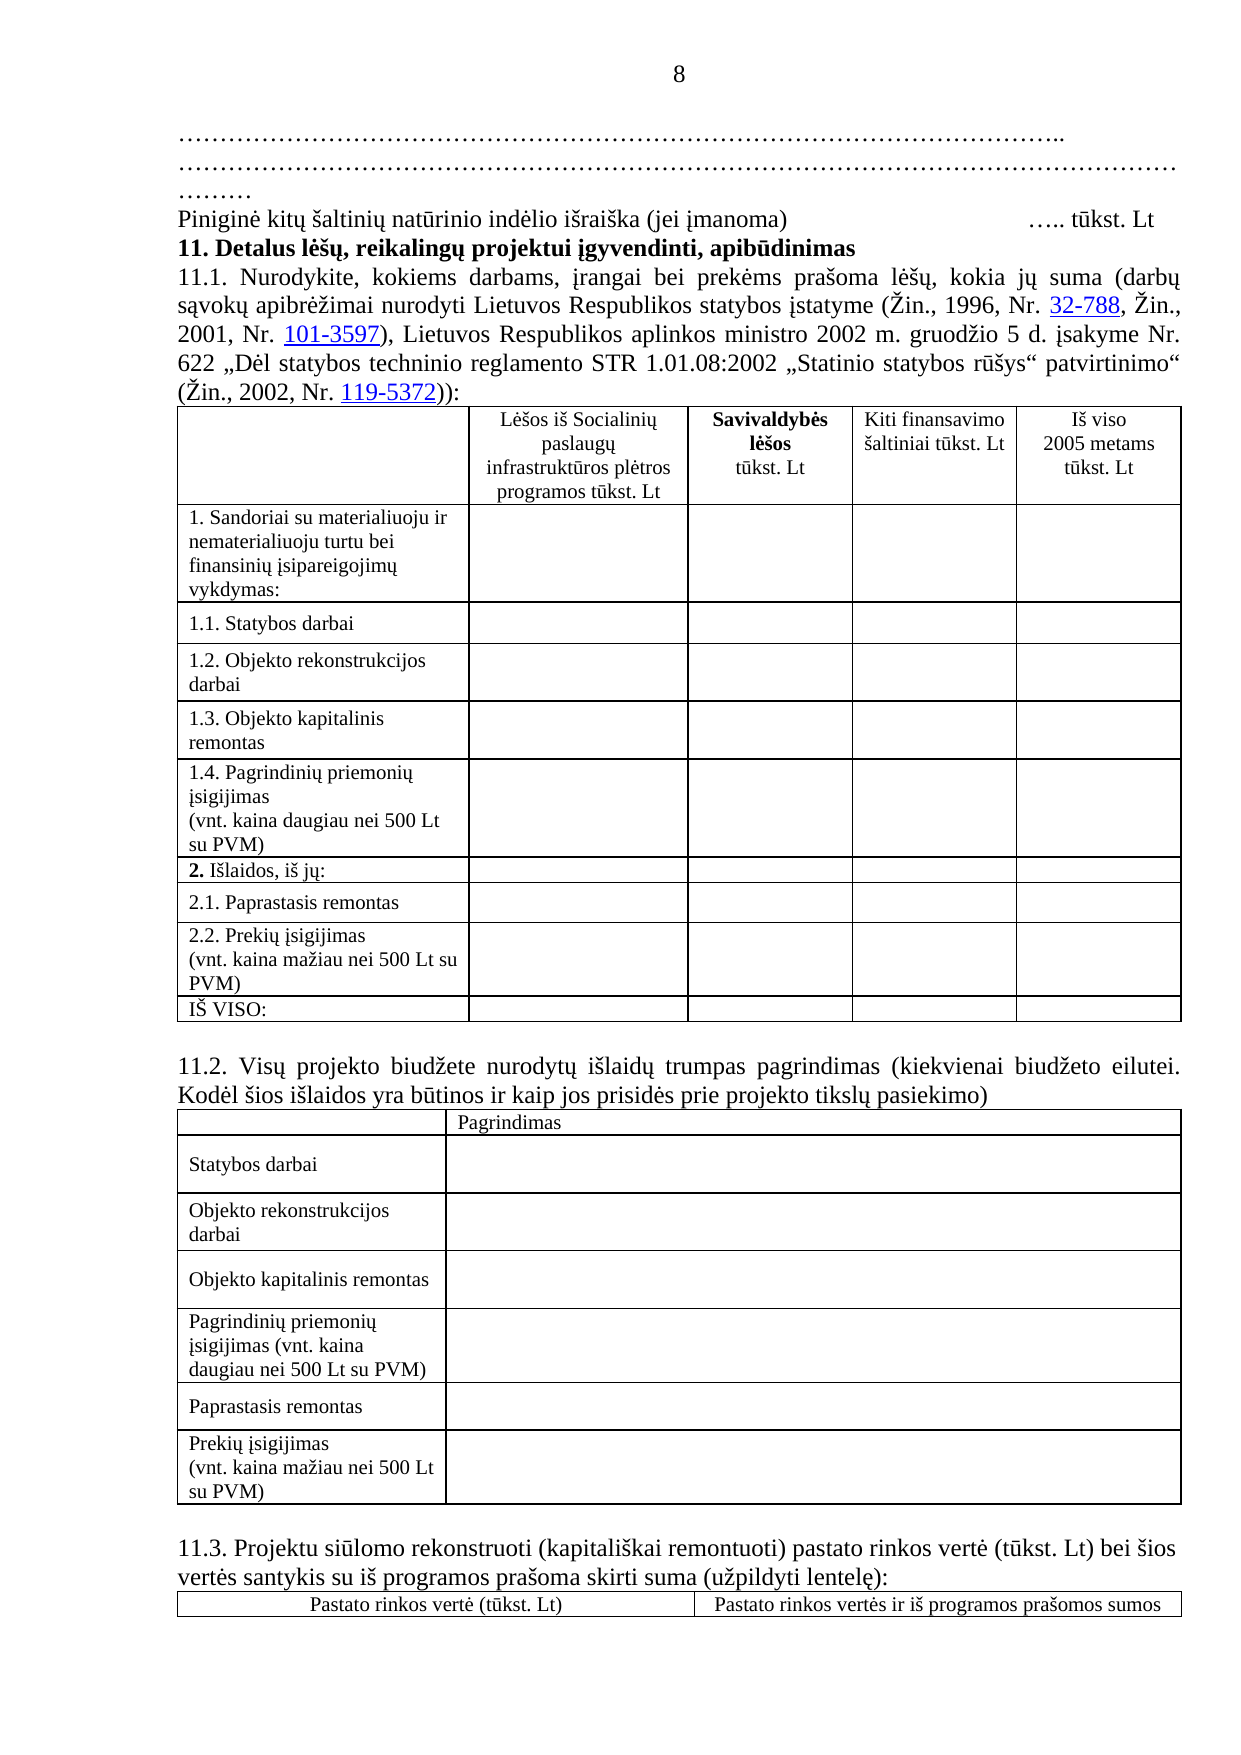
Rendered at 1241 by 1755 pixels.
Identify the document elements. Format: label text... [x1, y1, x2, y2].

table_cell [1017, 760, 1180, 856]
table_cell 2.2. Prekių įsigijimas (vnt. kaina mažiau nei 500 Lt su PVM) [178, 923, 468, 995]
table_cell [470, 644, 687, 700]
table_cell [689, 997, 852, 1021]
table_cell [1017, 702, 1180, 758]
table_cell [470, 702, 687, 758]
table_cell [1017, 603, 1180, 642]
text ……………………………………………………………………………………………..………………………………………………………………………………………………………………… [177, 118, 1181, 204]
table_cell [447, 1251, 1180, 1308]
table_cell [447, 1383, 1180, 1429]
table_cell [447, 1194, 1180, 1250]
table_header Pastato rinkos vertė (tūkst. Lt) [178, 1592, 694, 1616]
table_cell Objekto kapitalinis remontas [178, 1251, 445, 1308]
table_cell [853, 883, 1016, 921]
table_header [178, 1110, 445, 1134]
table_header Savivaldybės lėšos tūkst. Lt [689, 407, 852, 503]
table_cell [447, 1136, 1180, 1192]
text 11.2. Visų projekto biudžete nurodytų išlaidų trumpas pagrindimas (kiekvienai biudžeto eilutei. Kodėl šios išlaidos yra būtinos ir kaip jos prisidės prie projekto tikslų pasiekimo) [177, 1051, 1181, 1108]
text Piniginė kitų šaltinių natūrinio indėlio išraiška (jei įmanoma) ….. tūkst. Lt [177, 204, 1181, 233]
table_cell [853, 858, 1016, 882]
table_cell [689, 858, 852, 882]
table_cell [470, 603, 687, 642]
table_header Lėšos iš Socialinių paslaugų infrastruktūros plėtros programos tūkst. Lt [470, 407, 687, 503]
table_header [178, 407, 468, 503]
table_cell [853, 505, 1016, 601]
table_cell 1. Sandoriai su materialiuoju ir nematerialiuoju turtu bei finansinių įsipareigojimų vykdymas: [178, 505, 468, 601]
table_cell [689, 760, 852, 856]
table_cell [689, 883, 852, 921]
table_cell [470, 883, 687, 921]
table_cell [853, 760, 1016, 856]
table_cell [470, 858, 687, 882]
table_cell Pagrindinių priemonių įsigijimas (vnt. kaina daugiau nei 500 Lt su PVM) [178, 1309, 445, 1381]
table_cell [689, 923, 852, 995]
table_cell 1.4. Pagrindinių priemonių įsigijimas (vnt. kaina daugiau nei 500 Lt su PVM) [178, 760, 468, 856]
table_cell [853, 603, 1016, 642]
table_header Kiti finansavimo šaltiniai tūkst. Lt [853, 407, 1016, 503]
table_cell [853, 702, 1016, 758]
table_cell [853, 997, 1016, 1021]
table_header Pastato rinkos vertės ir iš programos prašomos sumos [695, 1592, 1181, 1616]
table_cell [689, 702, 852, 758]
table_cell [470, 923, 687, 995]
table_cell [1017, 997, 1180, 1021]
table_header Iš viso 2005 metams tūkst. Lt [1017, 407, 1180, 503]
table_cell [1017, 883, 1180, 921]
table_cell 1.2. Objekto rekonstrukcijos darbai [178, 644, 468, 700]
table_cell [853, 923, 1016, 995]
table_header Pagrindimas [447, 1110, 1180, 1134]
table_cell 2.1. Paprastasis remontas [178, 883, 468, 921]
table_cell [853, 644, 1016, 700]
table_cell [689, 603, 852, 642]
table_cell [470, 760, 687, 856]
table_cell Objekto rekonstrukcijos darbai [178, 1194, 445, 1250]
table_cell [1017, 923, 1180, 995]
table_cell [447, 1309, 1180, 1381]
table_cell 1.1. Statybos darbai [178, 603, 468, 642]
table_cell Paprastasis remontas [178, 1383, 445, 1429]
table_cell IŠ VISO: [178, 997, 468, 1021]
table_cell [1017, 858, 1180, 882]
table_cell [447, 1431, 1180, 1503]
table_cell [689, 505, 852, 601]
text 11.1. Nurodykite, kokiems darbams, įrangai bei prekėms prašoma lėšų, kokia jų suma (darbų sąvokų apibrėžimai nurodyti Lietuvos Respublikos statybos įstatyme (Žin., 1996, Nr. 32-788, Žin., 2001, Nr. 101-3597), Lietuvos Respublikos aplinkos ministro 2002 m. gruodžio 5 d. įsakyme Nr. 622 „Dėl statybos techninio reglamento STR 1.01.08:2002 „Statinio statybos rūšys“ patvirtinimo“ (Žin., 2002, Nr. 119-5372)): [177, 262, 1181, 406]
table_cell 1.3. Objekto kapitalinis remontas [178, 702, 468, 758]
text 11.3. Projektu siūlomo rekonstruoti (kapitališkai remontuoti) pastato rinkos vertė (tūkst. Lt) bei šios vertės santykis su iš programos prašoma skirti suma (užpildyti lentelę): [177, 1533, 1181, 1591]
table_cell Statybos darbai [178, 1136, 445, 1192]
table_cell Prekių įsigijimas (vnt. kaina mažiau nei 500 Lt su PVM) [178, 1431, 445, 1503]
table_cell [1017, 644, 1180, 700]
table_cell 2. Išlaidos, iš jų: [178, 858, 468, 882]
table_cell [470, 505, 687, 601]
text 11. Detalus lėšų, reikalingų projektui įgyvendinti, apibūdinimas [177, 233, 1181, 262]
table_cell [470, 997, 687, 1021]
table_cell [1017, 505, 1180, 601]
table_cell [689, 644, 852, 700]
